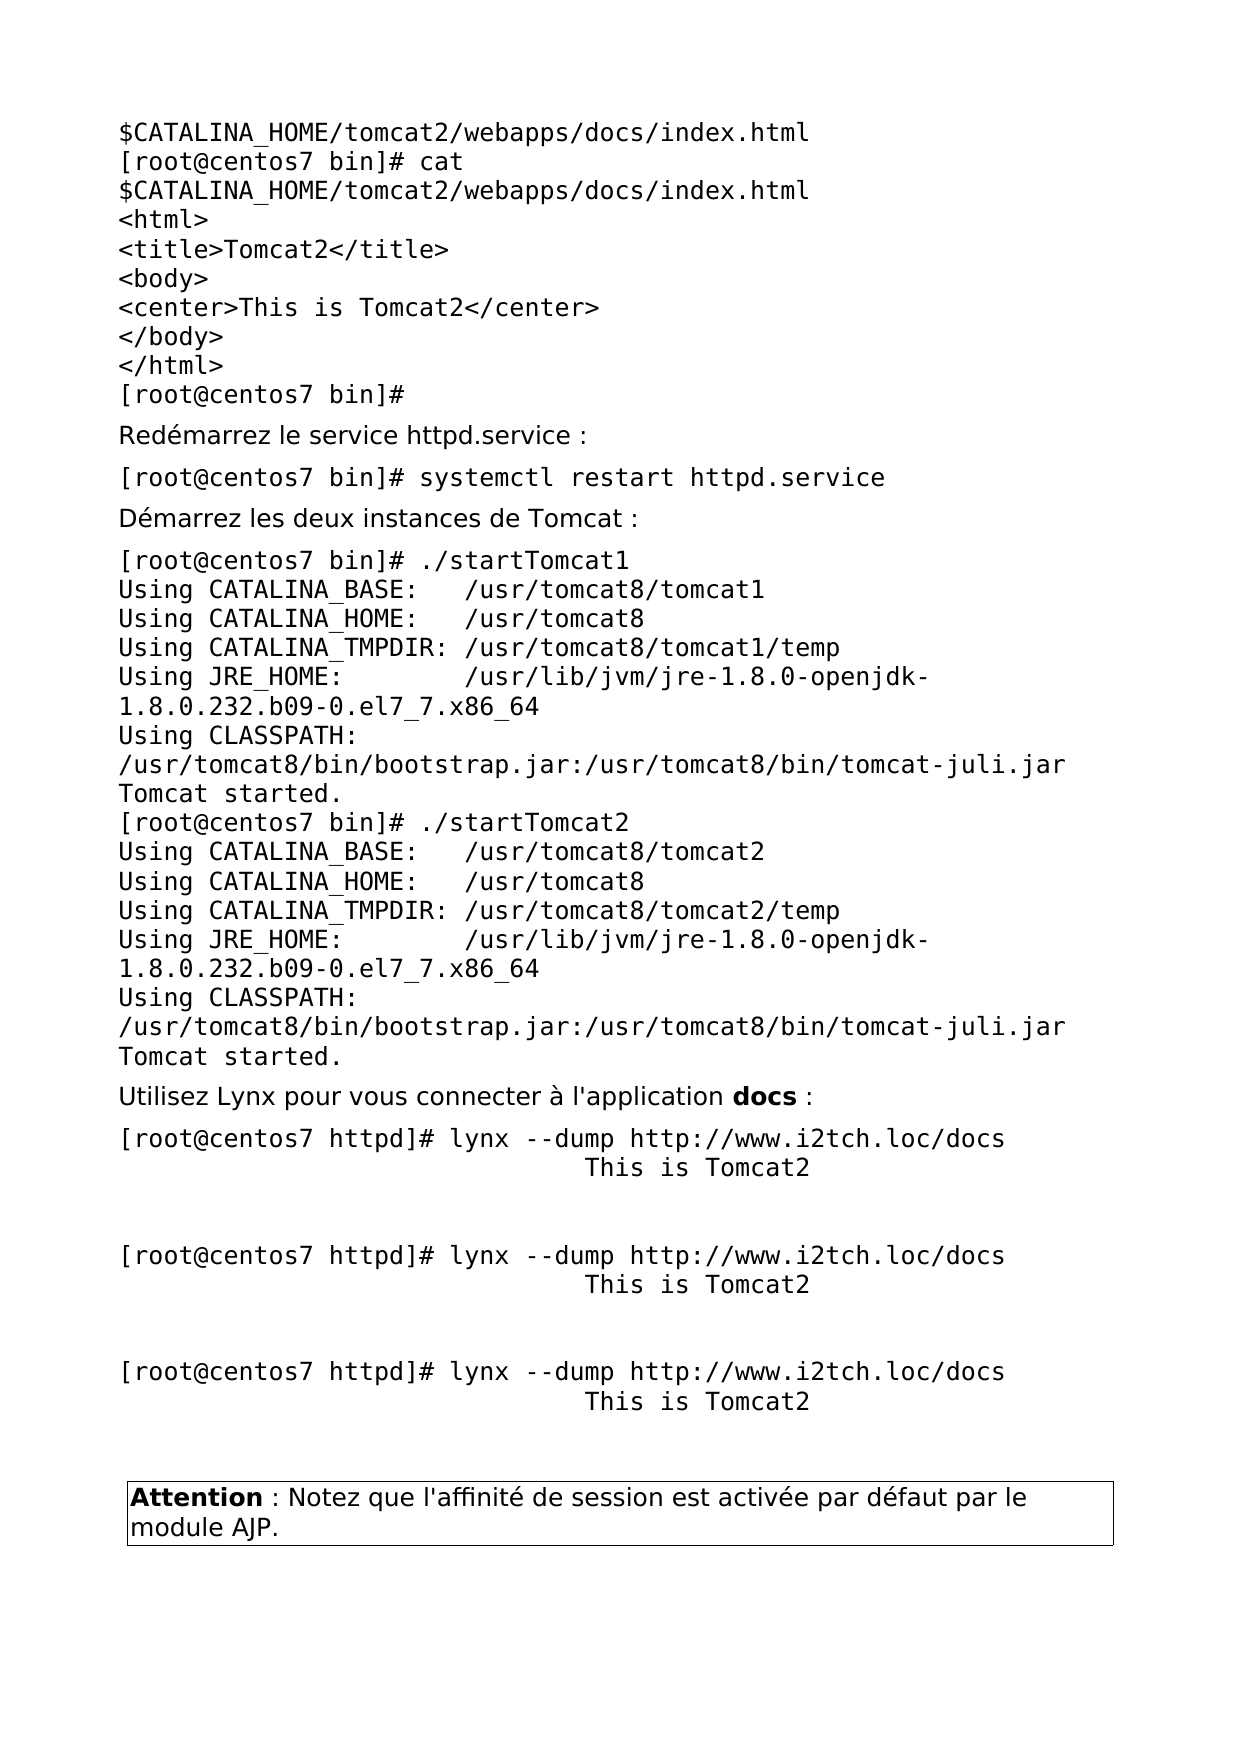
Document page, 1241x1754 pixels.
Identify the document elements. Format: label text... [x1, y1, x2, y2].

table_header Attention : Notez que l'affinité de session est activée par défaut par le module AJP. [128, 1482, 1113, 1545]
text $CATALINA_HOME/tomcat2/webapps/docs/index.html [root@centos7 bin]# cat $CATALINA_HOME/tomcat2/webapps/docs/index.html <html> <title>Tomcat2</title> <body> <center>This is Tomcat2</center> </body> </html> [root@centos7 bin]# [118, 118, 1122, 410]
text [root@centos7 bin]# ./startTomcat1 Using CATALINA_BASE: /usr/tomcat8/tomcat1 Using CATALINA_HOME: /usr/tomcat8 Using CATALINA_TMPDIR: /usr/tomcat8/tomcat1/temp Using JRE_HOME: /usr/lib/jvm/jre-1.8.0-openjdk-1.8.0.232.b09-0.el7_7.x86_64 Using CLASSPATH: /usr/tomcat8/bin/bootstrap.jar:/usr/tomcat8/bin/tomcat-juli.jar Tomcat started. [root@centos7 bin]# ./startTomcat2 Using CATALINA_BASE: /usr/tomcat8/tomcat2 Using CATALINA_HOME: /usr/tomcat8 Using CATALINA_TMPDIR: /usr/tomcat8/tomcat2/temp Using JRE_HOME: /usr/lib/jvm/jre-1.8.0-openjdk-1.8.0.232.b09-0.el7_7.x86_64 Using CLASSPATH: /usr/tomcat8/bin/bootstrap.jar:/usr/tomcat8/bin/tomcat-juli.jar Tomcat started. [118, 546, 1122, 1071]
text Redémarrez le service httpd.service : [118, 422, 1122, 451]
text [root@centos7 bin]# systemctl restart httpd.service [118, 463, 1122, 492]
text Démarrez les deux instances de Tomcat : [118, 504, 1122, 533]
text [root@centos7 httpd]# lynx --dump http://www.i2tch.loc/docs This is Tomcat2 [root@centos7 httpd]# lynx --dump http://www.i2tch.loc/docs This is Tomcat2 [root@centos7 httpd]# lynx --dump http://www.i2tch.loc/docs This is Tomcat2 [118, 1124, 1122, 1457]
text [118, 1554, 1122, 1595]
text Utilisez Lynx pour vous connecter à l'application docs : [118, 1083, 1122, 1112]
